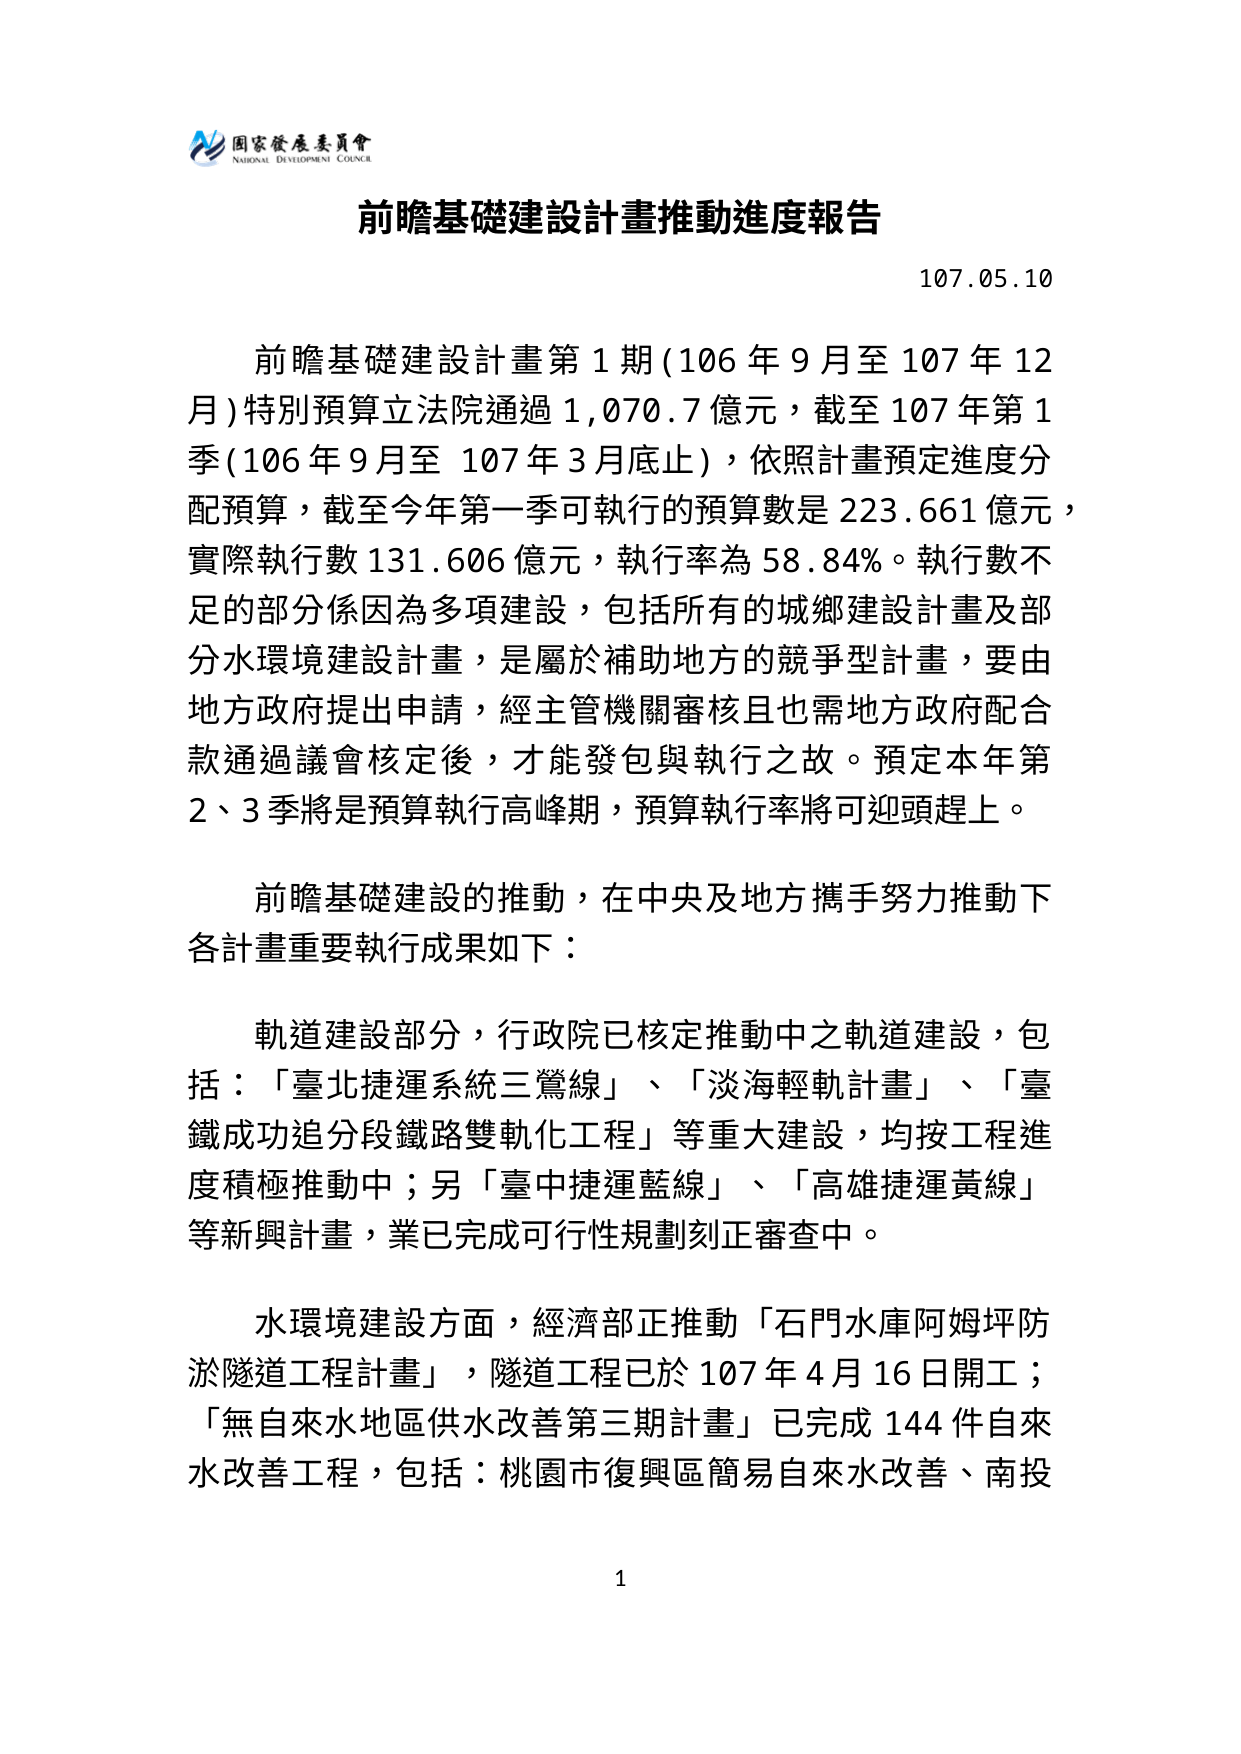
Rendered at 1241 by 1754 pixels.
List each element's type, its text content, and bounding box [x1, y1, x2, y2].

text 前瞻基礎建設的推動，在中央及地方𢹂手努力推動下各計畫重要執行成果如下： [187, 870, 1053, 970]
text 軌道建設部分，行政院已核定推動中之軌道建設，包括：「臺北捷運系統三鶯線」、「淡海輕軌計畫」、「臺鐵成功追分段鐵路雙軌化工程」等重大建設，均按工程進度積極推動中；另「臺中捷運藍線」、「高雄捷運黃線」等新興計畫，業已完成可行性規劃刻正審查中。 [187, 1007, 1053, 1257]
text 前瞻基礎建設計畫第1期(106年9月至107年12月)特別預算立法院通過1,070.7億元，截至107年第1季(106年9月至 107年3月底止)，依照計畫預定進度分配預算，截至今年第一季可執行的預算數是223.661億元，實際執行數131.606億元，執行率為58.84%。執行數不足的部分係因為多項建設，包括所有的城鄉建設計畫及部分水環境建設計畫，是屬於補助地方的競爭型計畫，要由地方政府提出申請，經主管機關審核且也需地方政府配合款通過議會核定後，才能發包與執行之故。預定本年第2、3季將是預算執行高峰期，預算執行率將可迎頭趕上。 [187, 332, 1053, 832]
text 水環境建設方面，經濟部正推動「石門水庫阿姆坪防淤隧道工程計畫」，隧道工程已於107年4月16日開工；「無自來水地區供水改善第三期計畫」已完成144件自來水改善工程，包括：桃園市復興區簡易自來水改善、南投 [187, 1295, 1053, 1495]
text 前瞻基礎建設計畫推動進度報告 [187, 188, 1053, 242]
text 107.05.10 [187, 261, 1053, 295]
